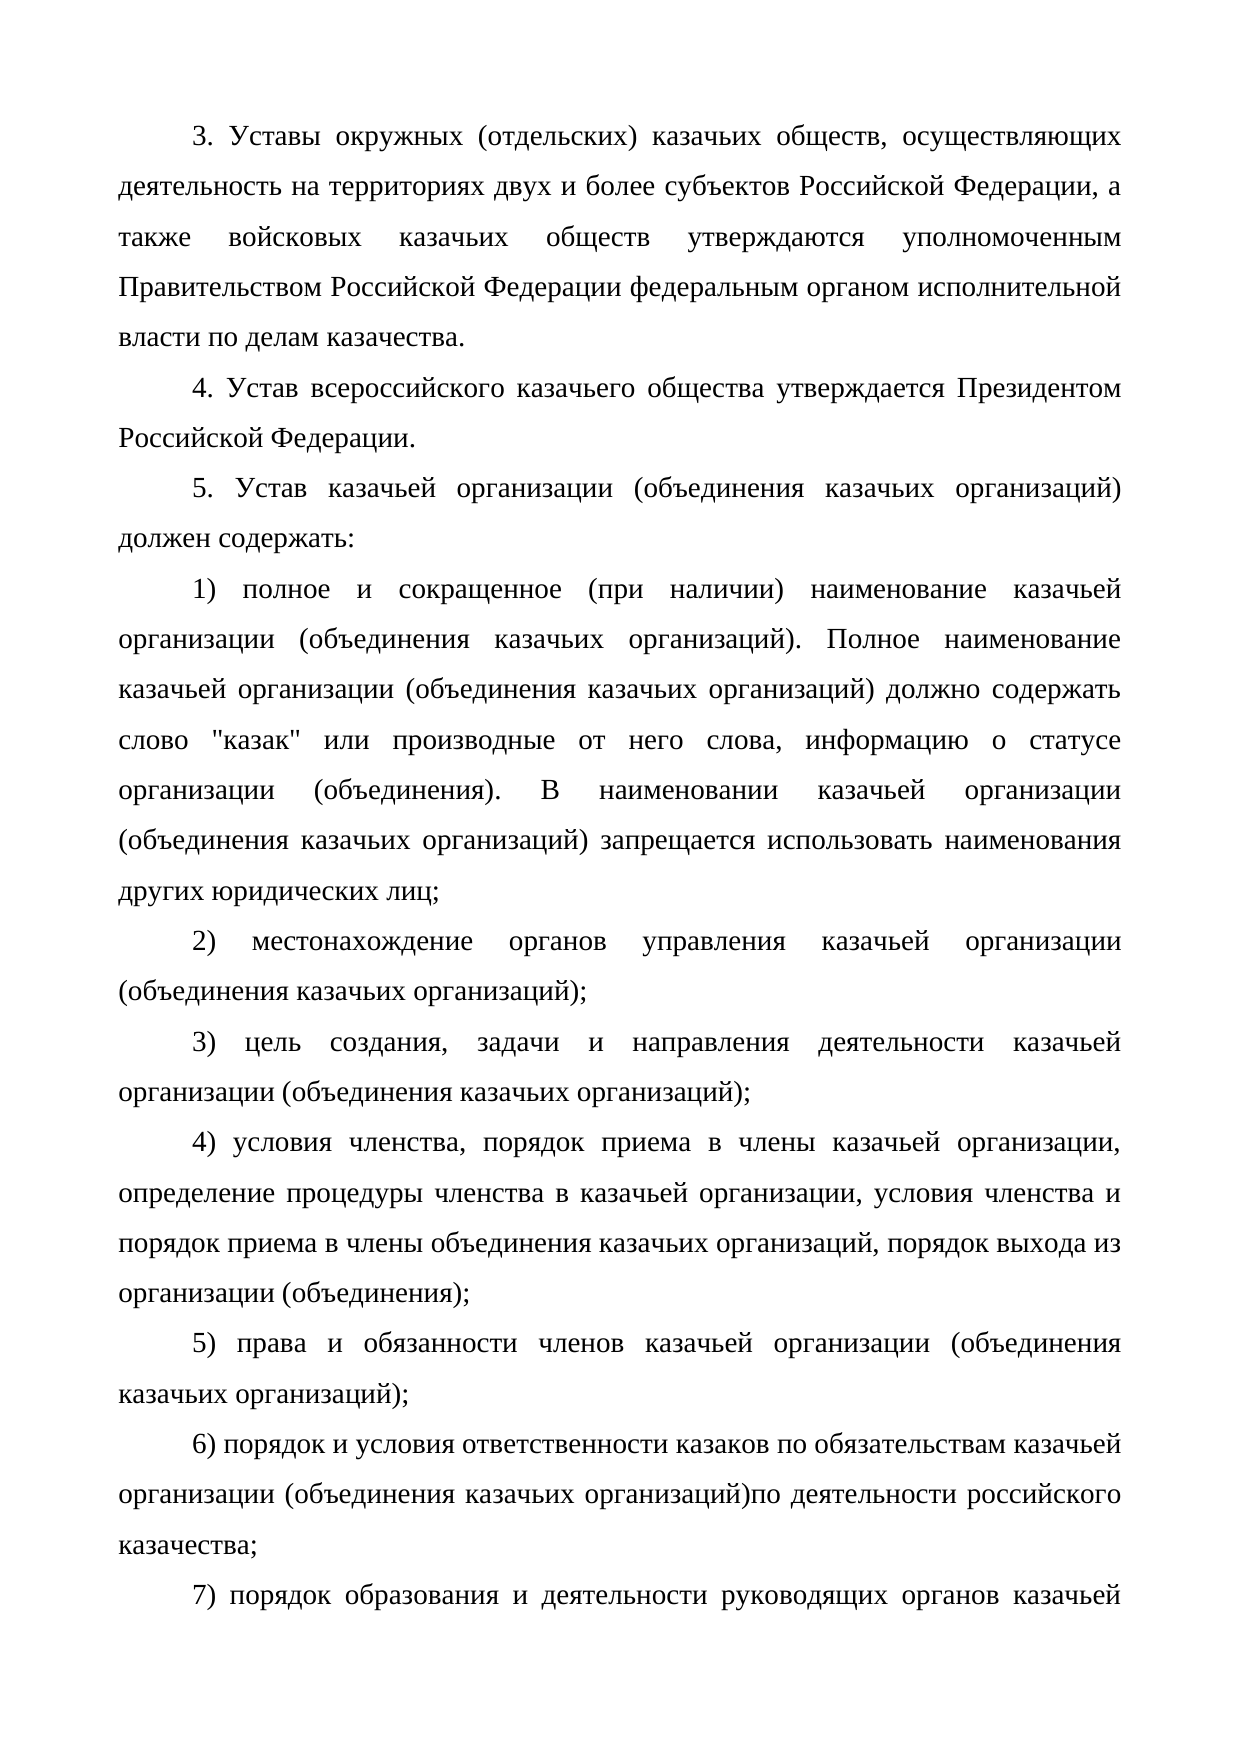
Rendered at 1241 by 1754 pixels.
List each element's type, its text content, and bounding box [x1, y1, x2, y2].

text 6) порядок и условия ответственности казаков по обязательствам казачьей организации (объединения казачьих организаций)по деятельности российского казачества; [118, 1426, 1122, 1560]
text 3) цель создания, задачи и направления деятельности казачьей организации (объединения казачьих организаций); [118, 1024, 1122, 1108]
text 3. Уставы окружных (отдельских) казачьих обществ, осуществляющих деятельность на территориях двух и более субъектов Российской Федерации, а также войсковых казачьих обществ утверждаются уполномоченным Правительством Российской Федерации федеральным органом исполнительной власти по делам казачества. [118, 118, 1122, 353]
text 5) права и обязанности членов казачьей организации (объединения казачьих организаций); [118, 1326, 1122, 1409]
text 4. Устав всероссийского казачьего общества утверждается Президентом Российской Федерации. [118, 370, 1122, 453]
text 7) порядок образования и деятельности руководящих органов казачьей [118, 1577, 1122, 1611]
text 1) полное и сокращенное (при наличии) наименование казачьей организации (объединения казачьих организаций). Полное наименование казачьей организации (объединения казачьих организаций) должно содержать слово "казак" или производные от него слова, информацию о статусе организации (объединения). В наименовании казачьей организации (объединения казачьих организаций) запрещается использовать наименования других юридических лиц; [118, 571, 1122, 906]
text 5. Устав казачьей организации (объединения казачьих организаций) должен содержать: [118, 470, 1122, 554]
text 4) условия членства, порядок приема в члены казачьей организации, определение процедуры членства в казачьей организации, условия членства и порядок приема в члены объединения казачьих организаций, порядок выхода из организации (объединения); [118, 1124, 1122, 1309]
text 2) местонахождение органов управления казачьей организации (объединения казачьих организаций); [118, 923, 1122, 1007]
